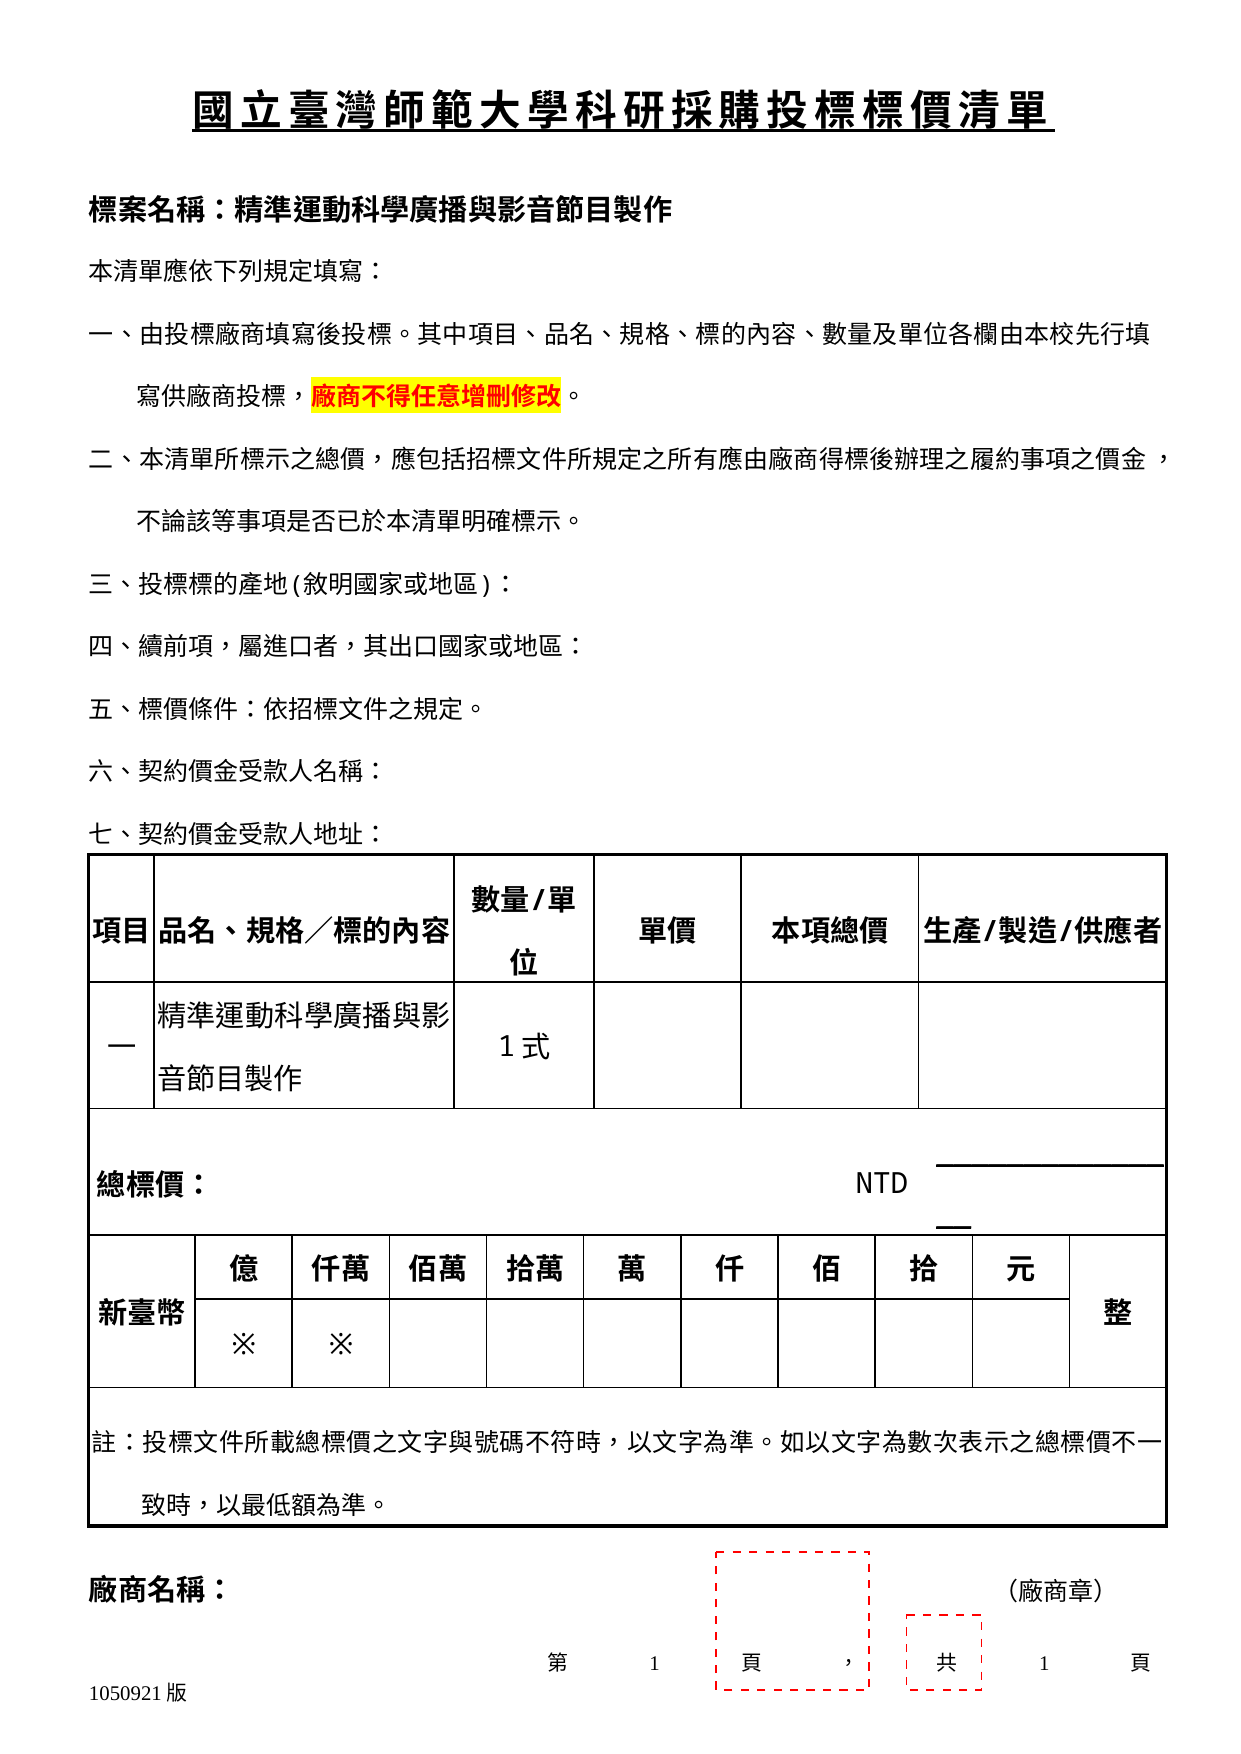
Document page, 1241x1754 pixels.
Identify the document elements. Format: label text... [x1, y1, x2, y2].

table_header 項目 [90, 856, 153, 981]
table_cell 總標價： [90, 1109, 830, 1234]
table_cell [919, 983, 1165, 1108]
table_cell [973, 1300, 1069, 1386]
text 七、契約價金受款人地址： [89, 791, 1152, 853]
text 六、契約價金受款人名稱： [89, 728, 1152, 791]
table_cell [390, 1300, 486, 1386]
table_cell [595, 983, 740, 1108]
table_cell ※ [196, 1300, 291, 1386]
table_cell 精準運動科學廣播與影音節目製作 [155, 983, 453, 1108]
text 一、由投標廠商填寫後投標。其中項目、品名、規格、標的內容、數量及單位各欄由本校先行填寫供廠商投標，廠商不得任意增刪修改。 [89, 291, 1152, 416]
table_header 數量/單位 [455, 856, 593, 981]
table_cell 整 [1070, 1236, 1165, 1386]
table_cell 佰萬 [390, 1236, 486, 1298]
text 四、續前項，屬進口者，其出口國家或地區： [89, 603, 1152, 666]
table_cell 註：投標文件所載總標價之文字與號碼不符時，以文字為準。如以文字為數次表示之總標價不一致時，以最低額為準。 [90, 1388, 1165, 1524]
table_cell 拾萬 [487, 1236, 583, 1298]
table_cell 佰 [779, 1236, 874, 1298]
text 二、本清單所標示之總價，應包括招標文件所規定之所有應由廠商得標後辦理之履約事項之價金，不論該等事項是否已於本清單明確標示。 [89, 416, 1152, 541]
table_cell 仟 [682, 1236, 777, 1298]
table_header 生產/製造/供應者 [919, 856, 1165, 981]
table_header 本項總價 [742, 856, 918, 981]
text 廠商名稱： （廠商章） [89, 1546, 1152, 1609]
table_cell [742, 983, 918, 1108]
table_cell [487, 1300, 583, 1386]
table_cell NTD [830, 1109, 933, 1234]
table_cell 仟萬 [293, 1236, 389, 1298]
table_cell [682, 1300, 777, 1386]
text 三、投標標的產地(敘明國家或地區)： [89, 541, 1152, 603]
text 五、標價條件：依招標文件之規定。 [89, 666, 1152, 728]
table_header 單價 [595, 856, 740, 981]
table_cell [876, 1300, 972, 1386]
table_header 品名、規格／標的內容 [155, 856, 453, 981]
table_cell _______________ [933, 1109, 1165, 1234]
table_cell 新臺幣 [90, 1236, 194, 1386]
table_cell 元 [973, 1236, 1069, 1298]
table_cell [584, 1300, 680, 1386]
text 本清單應依下列規定填寫： [89, 228, 1152, 291]
text 國立臺灣師範大學科研採購投標標價清單 [89, 66, 1152, 128]
table_cell [779, 1300, 874, 1386]
table_cell 萬 [584, 1236, 680, 1298]
table_cell 1式 [455, 983, 593, 1108]
text 標案名稱：精準運動科學廣播與影音節目製作 [89, 166, 1152, 228]
table_cell 億 [196, 1236, 291, 1298]
table_cell 一 [90, 983, 153, 1108]
table_cell ※ [293, 1300, 389, 1386]
table_cell 拾 [876, 1236, 972, 1298]
